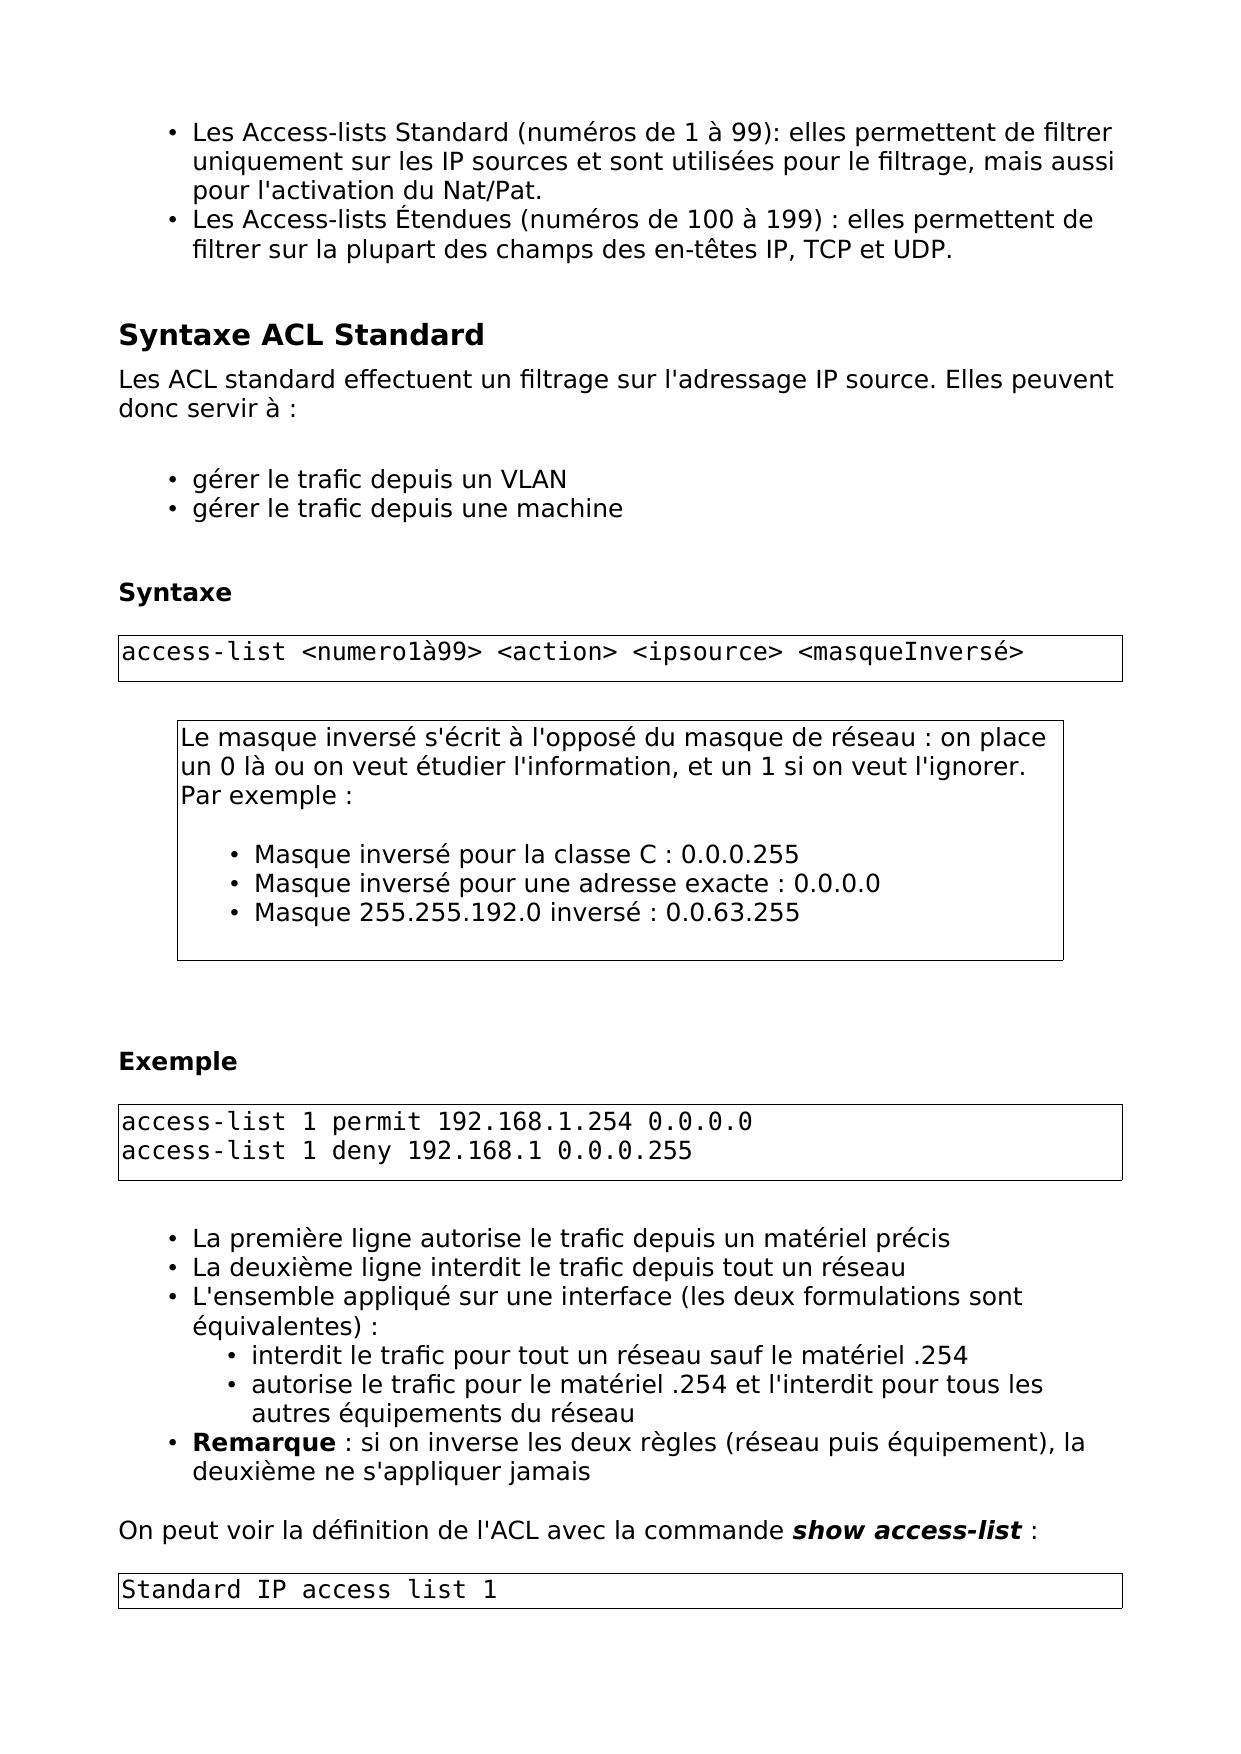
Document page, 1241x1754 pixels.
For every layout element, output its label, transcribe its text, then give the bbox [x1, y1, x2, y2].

table_header access-list <numero1à99> <action> <ipsource> <masqueInversé> [119, 636, 1122, 681]
list Les Access-lists Standard (numéros de 1 à 99): elles permettent de filtrer uniquement sur les IP sources et sont utilisées pour le filtrage, mais aussi pour l'activation du Nat/Pat. [177, 118, 1122, 206]
text On peut voir la définition de l'ACL avec la commande show access-list : [118, 1516, 1122, 1545]
list La première ligne autorise le trafic depuis un matériel précis [177, 1224, 1122, 1253]
table_header Le masque inversé s'écrit à l'opposé du masque de réseau : on place un 0 là ou on veut étudier l'information, et un 1 si on veut l'ignorer. Par exemple : Masque inversé pour la classe C : 0.0.0.255 Masque inversé pour une adresse exacte : 0.0.0.0 Masque 255.255.192.0 inversé : 0.0.63.255 [178, 721, 1063, 960]
text Les ACL standard effectuent un filtrage sur l'adressage IP source. Elles peuvent donc servir à : [118, 365, 1122, 423]
subtitle Exemple [118, 1047, 1122, 1076]
list interdit le trafic pour tout un réseau sauf le matériel .254 [236, 1341, 1122, 1370]
table_header Standard IP access list 1 [119, 1574, 1122, 1608]
list L'ensemble appliqué sur une interface (les deux formulations sont équivalentes) : [177, 1282, 1122, 1341]
list Les Access-lists Étendues (numéros de 100 à 199) : elles permettent de filtrer sur la plupart des champs des en-têtes IP, TCP et UDP. [177, 206, 1122, 264]
list La deuxième ligne interdit le trafic depuis tout un réseau [177, 1253, 1122, 1282]
subtitle Syntaxe [118, 578, 1122, 607]
list gérer le trafic depuis une machine [177, 494, 1122, 523]
subtitle Syntaxe ACL Standard [118, 318, 1122, 352]
list gérer le trafic depuis un VLAN [177, 465, 1122, 494]
list Remarque : si on inverse les deux règles (réseau puis équipement), la deuxième ne s'appliquer jamais [177, 1428, 1122, 1487]
list autorise le trafic pour le matériel .254 et l'interdit pour tous les autres équipements du réseau [236, 1370, 1122, 1428]
table_header access-list 1 permit 192.168.1.254 0.0.0.0 access-list 1 deny 192.168.1 0.0.0.255 [119, 1105, 1122, 1180]
